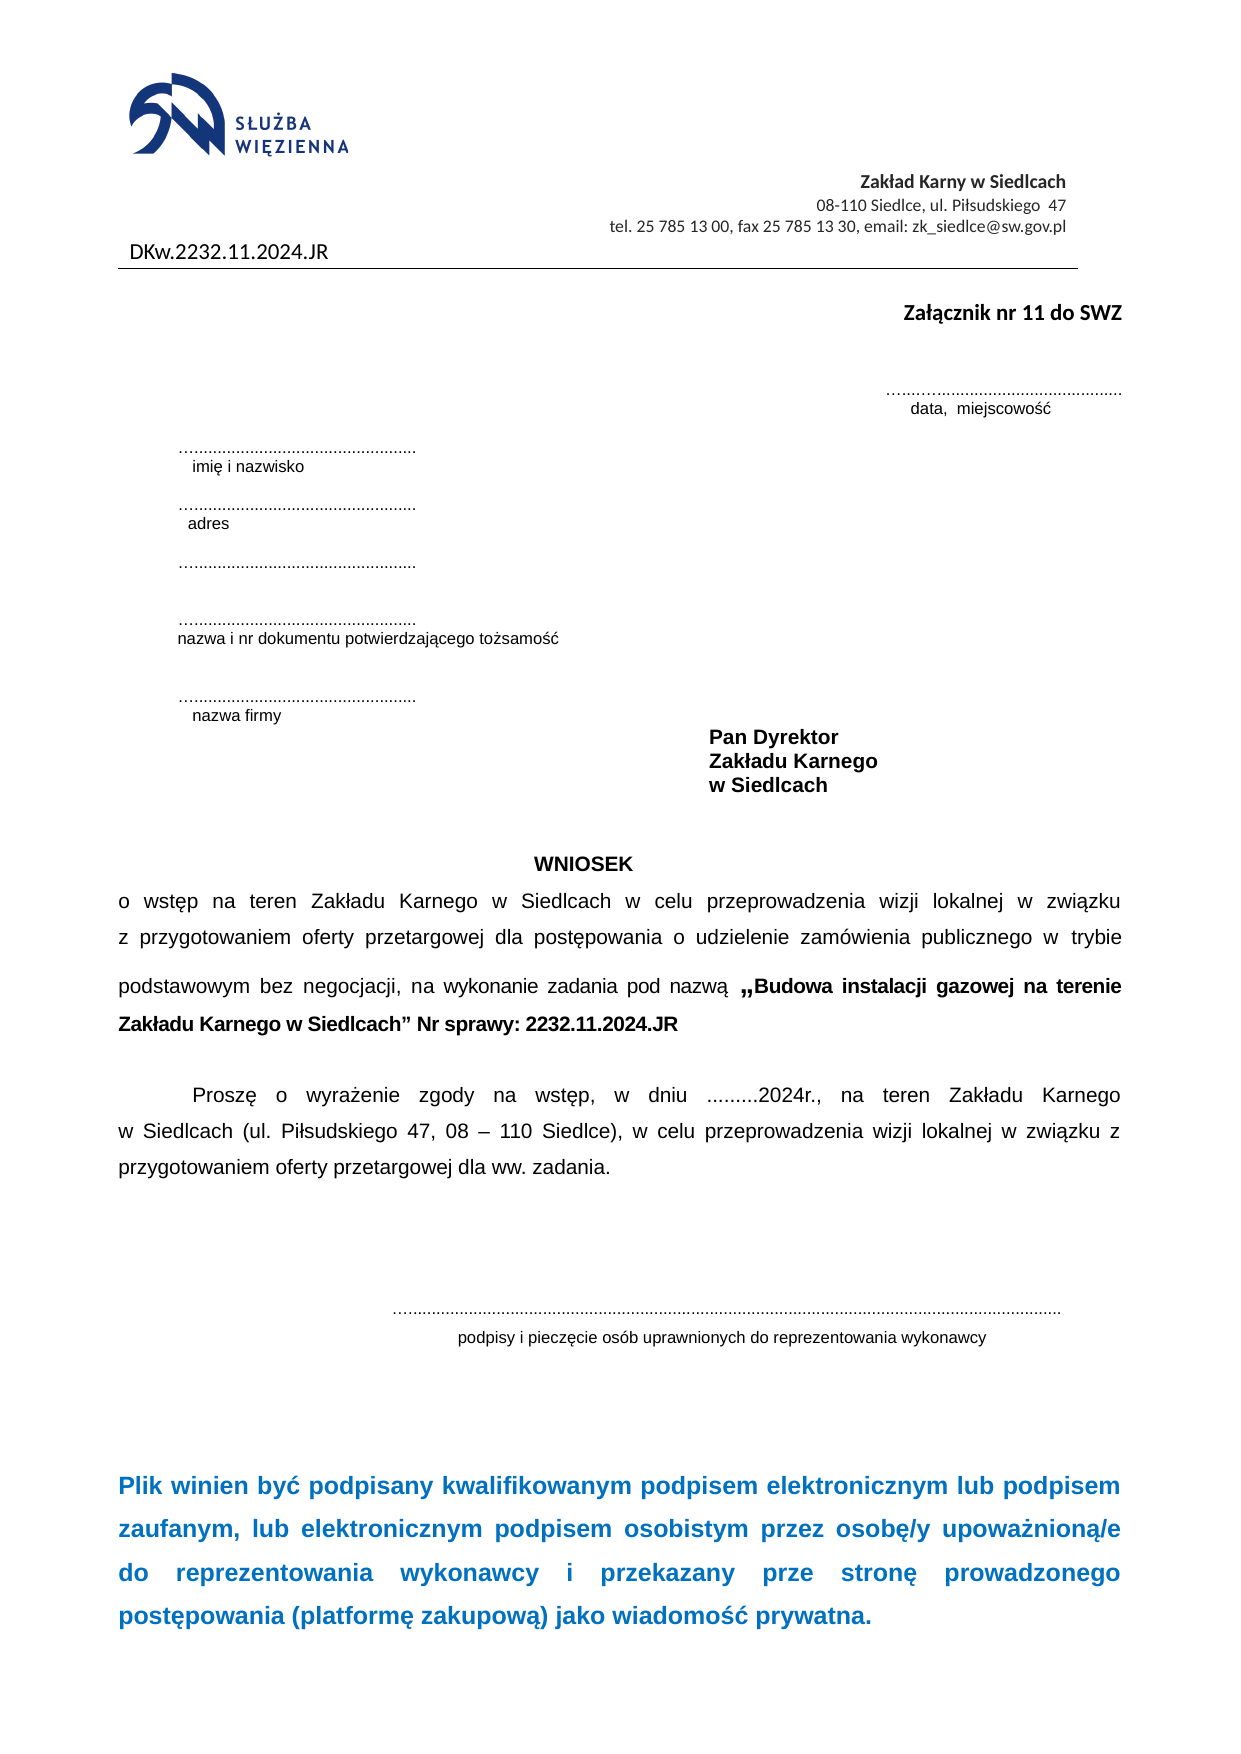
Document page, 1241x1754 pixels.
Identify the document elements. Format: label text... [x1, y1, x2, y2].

text w Siedlcach [118, 773, 1122, 797]
text data, miejscowość [177, 399, 1122, 418]
text Pan Dyrektor [118, 725, 1122, 749]
text nazwa firmy [118, 706, 1122, 725]
text o wstęp na teren Zakładu Karnego w Siedlcach w celu przeprowadzenia wizji lokalnej w związku z przygotowaniem oferty przetargowej dla postępowania o udzielenie zamówienia publicznego w trybie podstawowym bez negocjacji, na wykonanie zadania pod nazwą „Budowa instalacji gazowej na terenie Zakładu Karnego w Siedlcach” Nr sprawy: 2232.11.2024.JR [118, 889, 1122, 1035]
text …................................................ [177, 687, 1122, 706]
text WNIOSEK [177, 849, 1122, 876]
text Proszę o wyrażenie zgody na wstęp, w dniu .........2024r., na teren Zakładu Karnego w Siedlcach (ul. Piłsudskiego 47, 08 – 110 Siedlce), w celu przeprowadzenia wizji lokalnej w związku z przygotowaniem oferty przetargowej dla ww. zadania. [118, 1083, 1122, 1179]
text …................................................ [177, 437, 1122, 457]
text podpisy i pieczęcie osób uprawnionych do reprezentowania wykonawcy [118, 1328, 1122, 1347]
text …................................................ [177, 610, 1122, 629]
text imię i nazwisko [118, 457, 1122, 476]
text adres [118, 514, 1122, 533]
text …................................................ [177, 552, 1122, 572]
text …............................................................................................................................................. [118, 1299, 1122, 1318]
text Plik winien być podpisany kwalifikowanym podpisem elektronicznym lub podpisem zaufanym, lub elektronicznym podpisem osobistym przez osobę/y upoważnioną/e do reprezentowania wykonawcy i przekazany prze stronę prowadzonego postępowania (platformę zakupową) jako wiadomość prywatna. [118, 1471, 1122, 1629]
text Zakładu Karnego [118, 749, 1122, 773]
text …................................................ [177, 495, 1122, 514]
text Załącznik nr 11 do SWZ [118, 298, 1122, 326]
text nazwa i nr dokumentu potwierdzającego tożsamość [177, 629, 1122, 648]
text …....…........................................ [118, 380, 1122, 399]
